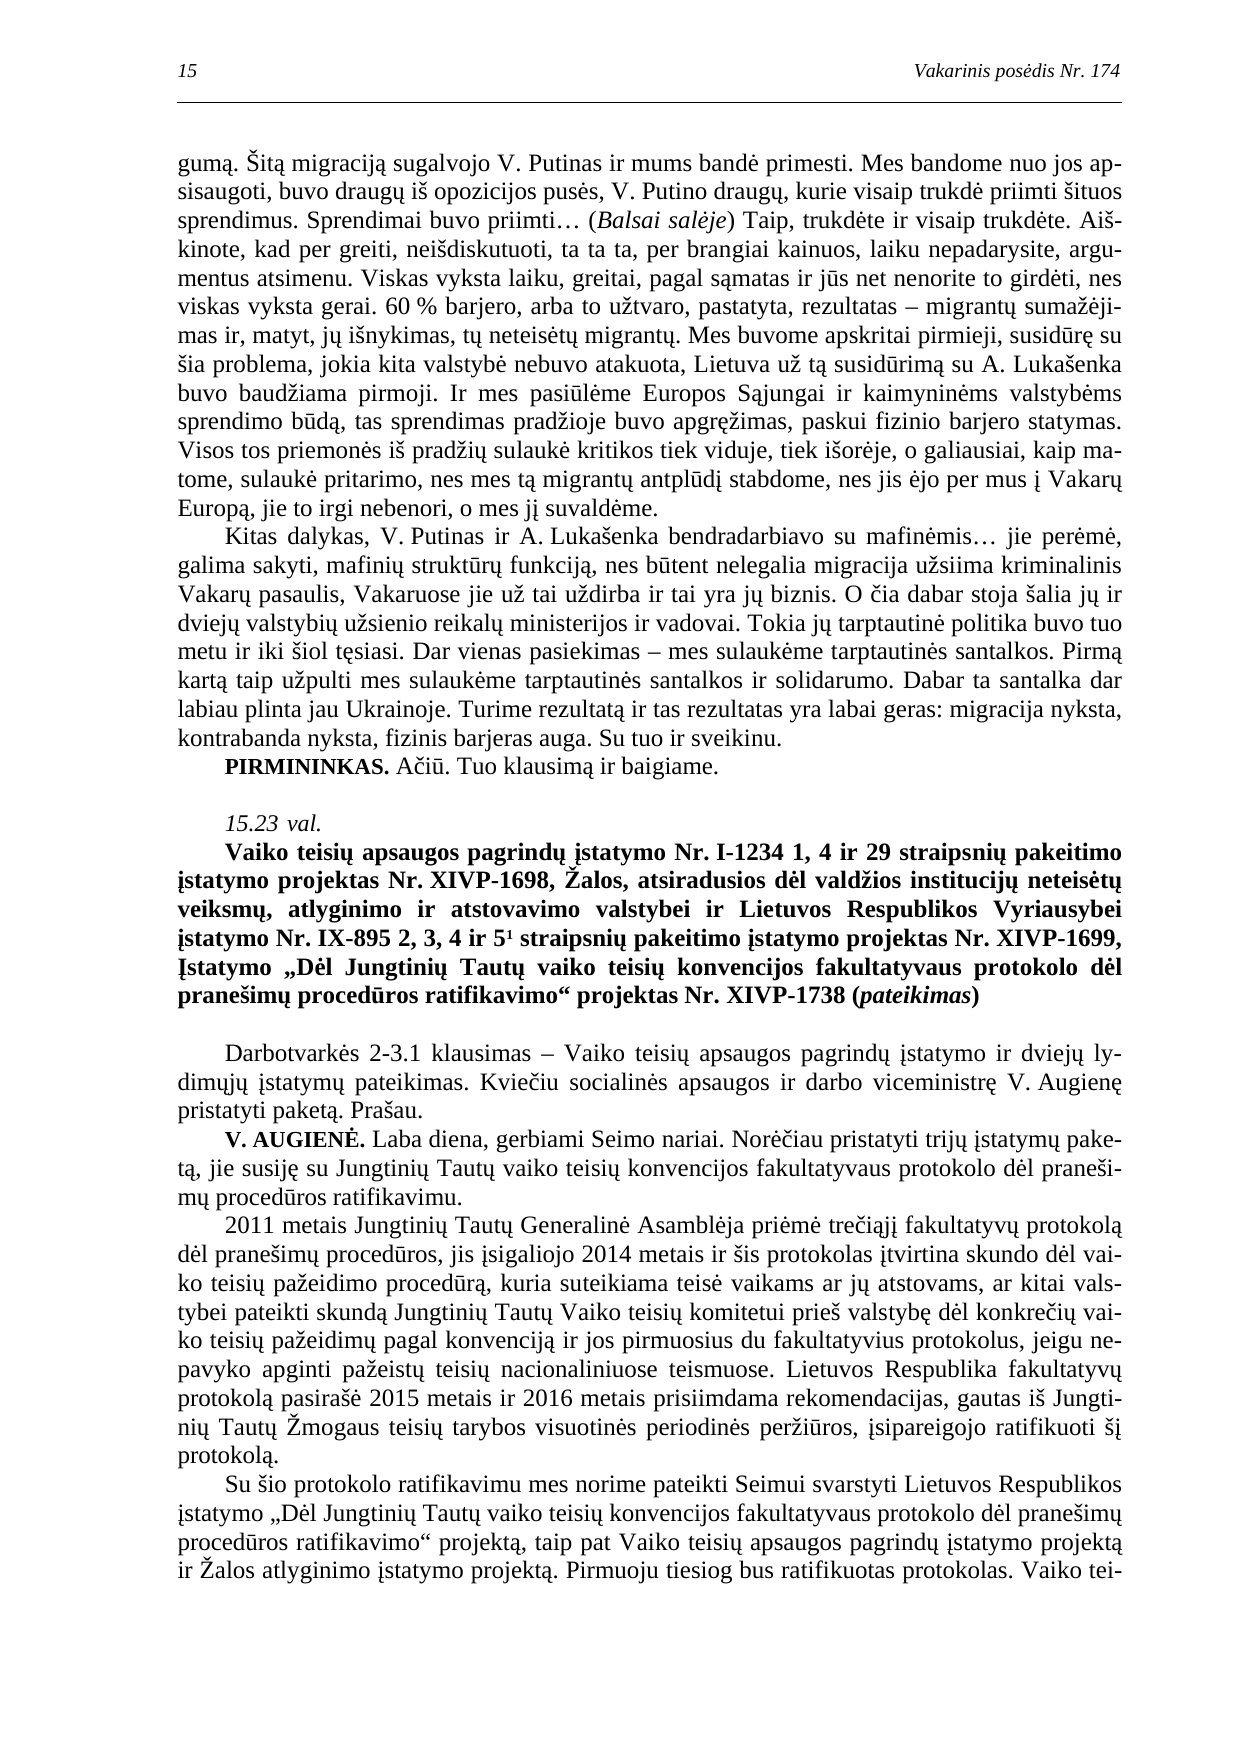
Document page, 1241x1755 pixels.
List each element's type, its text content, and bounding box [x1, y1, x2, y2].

text PIRMININKAS. Ačiū. Tuo klau­si­mą ir bai­gia­me. [177, 751, 1122, 780]
text Su šio pro­to­ko­lo ra­ti­fi­ka­vi­mu mes no­ri­me pa­teik­ti Sei­mui svars­ty­ti Lie­tu­vos Res­pub­li­kos įsta­ty­mo „Dėl Jung­ti­nių Tau­tų vai­ko tei­sių kon­ven­ci­jos fa­kul­ta­ty­vaus pro­to­ko­lo dėl pra­ne­ši­mų pro­ce­dū­ros ra­ti­fi­ka­vi­mo“ pro­jek­tą, taip pat Vai­ko tei­sių ap­sau­gos pa­grin­dų įsta­ty­mo pro­jek­tą ir Ža­los at­ly­gi­ni­mo įsta­ty­mo pro­jek­tą. Pir­muo­ju tie­siog bus ra­ti­fi­kuo­tas pro­to­ko­las. Vai­ko tei­ [177, 1469, 1122, 1584]
text 2011 me­tais Jung­ti­nių Tau­tų Ge­ne­ra­li­nė Asam­blė­ja pri­ėmė tre­či­ą­jį fa­kul­ta­ty­vų pro­to­ko­lą dėl pra­ne­ši­mų pro­ce­dū­ros, jis įsi­ga­lio­jo 2014 me­tais ir šis pro­to­ko­las įtvir­ti­na skun­do dėl vai­ko tei­sių pa­žei­di­mo pro­ce­dū­rą, ku­ria su­tei­kia­ma tei­sė vai­kams ar jų at­sto­vams, ar ki­tai vals­tybei pa­teik­ti skun­dą Jung­ti­nių Tau­tų Vai­ko tei­sių ko­mi­te­tui prieš vals­ty­bę dėl kon­kre­čių vai­ko tei­sių pa­žei­di­mų pa­gal kon­ven­ci­ją ir jos pir­muo­sius du fa­kul­ta­ty­vius pro­to­ko­lus, jei­gu ne­pa­vy­ko ap­gin­ti pa­žeis­tų tei­sių na­cio­na­li­niuo­se teis­muo­se. Lie­tu­vos Res­pub­li­ka fa­kul­ta­ty­vų pro­to­ko­lą pa­si­ra­šė 2015 me­tais ir 2016 metais pri­si­im­da­ma re­ko­men­da­ci­jas, gau­tas iš Jung­ti­nių Tau­tų Žmo­gaus tei­sių ta­ry­bos vi­suo­ti­nės pe­ri­odi­nės per­žiū­ros, įsi­pa­rei­go­jo ra­ti­fi­kuo­ti šį pro­to­ko­lą. [177, 1210, 1122, 1469]
text V. AUGIENĖ. La­ba die­na, ger­bia­mi Sei­mo na­riai. No­rė­čiau pri­sta­ty­ti tri­jų įsta­ty­mų pa­ke­tą, jie su­si­ję su Jung­ti­nių Tau­tų vai­ko tei­sių kon­ven­ci­jos fa­kul­ta­ty­vaus pro­to­ko­lo dėl pra­ne­ši­mų pro­ce­dū­ros ra­ti­fi­ka­vi­mu. [177, 1124, 1122, 1210]
text Ki­tas da­ly­kas, V. Pu­ti­nas ir A. Lu­ka­šen­ka ben­dra­dar­bia­vo su ma­fi­nė­mis… jie pe­rė­mė, ga­li­ma sa­ky­ti, ma­fi­nių struk­tū­rų funk­ci­ją, nes bū­tent ne­le­ga­lia mig­ra­ci­ja už­si­i­ma kri­mi­na­li­nis Va­ka­rų pa­sau­lis, Va­ka­ruo­se jie už tai už­dir­ba ir tai yra jų biz­nis. O čia da­bar sto­ja ša­lia jų ir dvie­jų vals­ty­bių už­sie­nio rei­ka­lų mi­nis­te­ri­jos ir va­do­vai. To­kia jų tarp­tau­ti­nė po­li­ti­ka bu­vo tuo me­tu ir iki šiol tę­sia­si. Dar vie­nas pa­sie­ki­mas – mes su­lau­kė­me tarp­tau­ti­nės san­tal­kos. Pir­mą kar­tą taip už­pul­ti mes su­lau­kė­me tarp­tau­ti­nės san­tal­kos ir so­li­da­ru­mo. Da­bar ta san­tal­ka dar la­biau plin­ta jau Uk­rai­no­je. Tu­ri­me re­zul­ta­tą ir tas re­zul­ta­tas yra la­bai ge­ras: mig­ra­ci­ja nyks­ta, kon­tra­ban­da nyks­ta, fi­zi­nis bar­je­ras au­ga. Su tuo ir svei­ki­nu. [177, 521, 1122, 751]
text 15.23 val. [224, 809, 1122, 837]
text gu­mą. Ši­tą mig­ra­ci­ją su­gal­vo­jo V. Pu­ti­nas ir mums ban­dė pri­mes­ti. Mes ban­do­me nuo jos ap­si­sau­go­ti, bu­vo drau­gų iš opo­zi­ci­jos pu­sės, V. Pu­ti­no drau­gų, ku­rie vi­saip truk­dė pri­im­ti ši­tuos spren­di­mus. Spren­di­mai bu­vo pri­im­ti… (Bal­sai sa­lė­je) Taip, truk­dė­te ir vi­saip truk­dė­te. Aiš­ki­no­te, kad per grei­ti, ne­iš­dis­ku­tuo­ti, ta ta ta, per bran­giai kai­nuos, lai­ku ne­pa­da­ry­si­te, ar­gu­men­tus at­si­me­nu. Vis­kas vyks­ta lai­ku, grei­tai, pa­gal są­ma­tas ir jūs net ne­no­ri­te to gir­dė­ti, nes vis­kas vyks­ta ge­rai. 60 % bar­je­ro, ar­ba to už­tva­ro, pa­sta­ty­ta, re­zul­ta­tas – mig­ran­tų su­ma­žė­ji­mas ir, ma­tyt, jų iš­ny­ki­mas, tų ne­tei­sė­tų mig­ran­tų. Mes bu­vo­me ap­skri­tai pir­mie­ji, su­si­dū­rę su šia pro­ble­ma, jo­kia ki­ta vals­ty­bė ne­bu­vo ata­kuo­ta, Lie­tu­va už tą su­si­dū­ri­mą su A. Lu­ka­šen­ka bu­vo bau­džia­ma pir­mo­ji. Ir mes pa­siū­lė­me Eu­ro­pos Są­jun­gai ir kai­my­ni­nėms vals­ty­bėms spren­di­mo bū­dą, tas spren­di­mas pra­džio­je bu­vo ap­grę­ži­mas, pas­kui fi­zi­nio bar­je­ro sta­ty­mas. Vi­sos tos prie­mo­nės iš pra­džių su­lau­kė kri­ti­kos tiek vi­du­je, tiek iš­orė­je, o ga­liau­siai, kaip ma­to­me, su­lau­kė pri­ta­ri­mo, nes mes tą mig­ran­tų ant­plū­dį stab­do­me, nes jis ėjo per mus į Va­ka­rų Eu­ro­pą, jie to ir­gi ne­be­no­ri, o mes jį su­val­dė­me. [177, 148, 1122, 521]
text Vai­ko tei­sių ap­sau­gos pa­grin­dų įsta­ty­mo Nr. I-1234 1, 4 ir 29 straips­nių pa­kei­ti­mo įsta­ty­mo pro­jek­tas Nr. XIVP-1698, Ža­los, at­si­ra­du­sios dėl val­džios ins­ti­tu­ci­jų ne­tei­sė­tų veiks­mų, at­ly­gi­ni­mo ir at­sto­va­vi­mo vals­ty­bei ir Lie­tu­vos Res­pub­li­kos Vy­riau­sy­bei įstatymo Nr. IX-895 2, 3, 4 ir 51 straips­nių pa­kei­ti­mo įsta­ty­mo pro­jek­tas Nr. XIVP-1699, Įsta­ty­mo „Dėl Jung­ti­nių Tau­tų vai­ko tei­sių kon­ven­ci­jos fa­kul­ta­ty­vaus pro­to­ko­lo dėl prane­ši­mų pro­ce­dū­ros ra­ti­fi­ka­vi­mo“ pro­jek­tas Nr. XIVP-1738 (pa­tei­ki­mas) [177, 837, 1122, 1009]
text Dar­bo­tvarkės 2-3.1 klau­si­mas – Vai­ko tei­sių ap­sau­gos pa­grin­dų įsta­ty­mo ir dvie­jų ly­dimų­jų įsta­ty­mų pa­tei­ki­mas. Kvie­čiu so­cia­li­nės ap­sau­gos ir dar­bo vi­ce­mi­nist­rę V. Au­gie­nę pri­sta­ty­ti pa­ke­tą. Pra­šau. [177, 1038, 1122, 1124]
